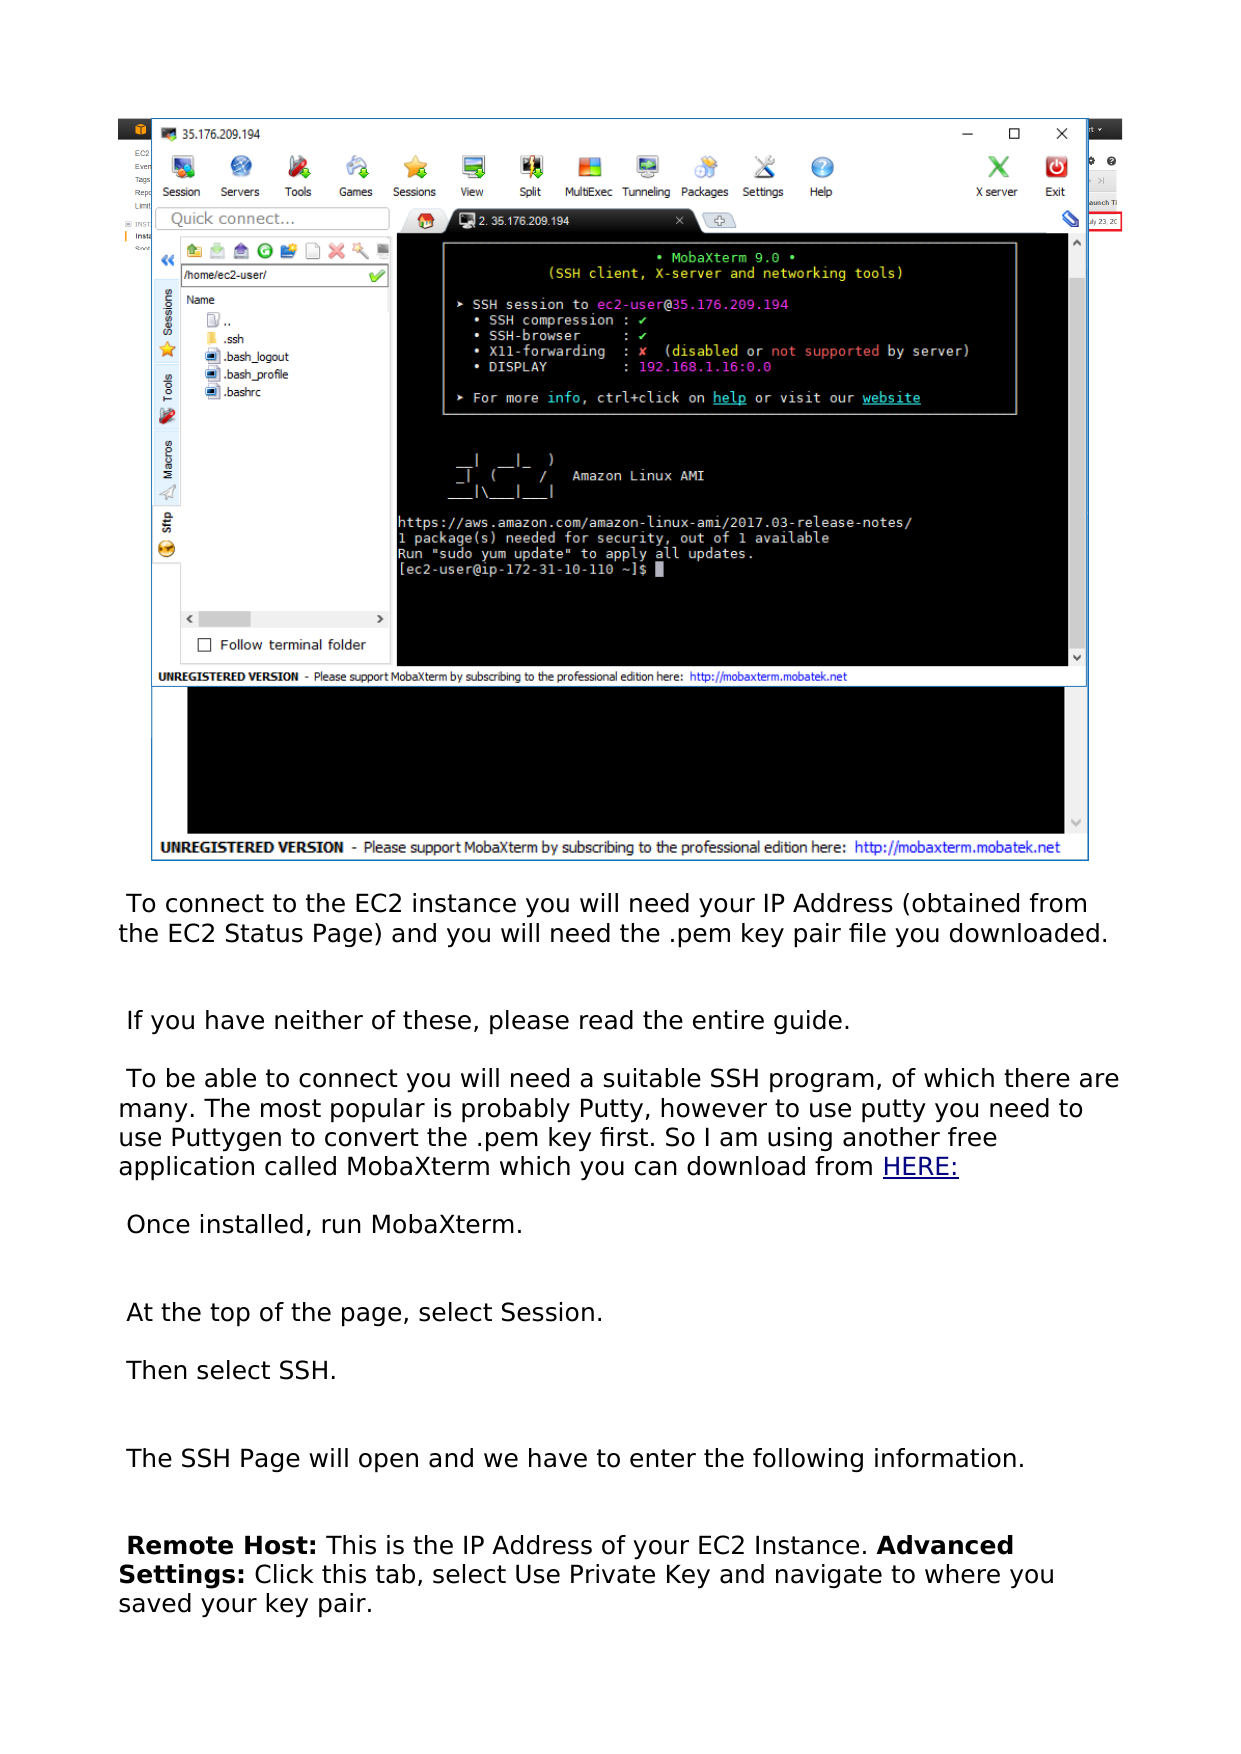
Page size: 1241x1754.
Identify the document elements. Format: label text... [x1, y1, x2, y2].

picture [118, 118, 1123, 861]
text To connect to the EC2 instance you will need your IP Address (obtained from the EC2 Status Page) and you will need the .pem key pair file you downloaded. If you have neither of these, please read the entire guide. To be able to connect you will need a suitable SSH program, of which there are many. The most popular is probably Putty, however to use putty you need to use Puttygen to convert the .pem key first. So I am using another free application called MobaXterm which you can download from HERE: Once installed, run MobaXterm. At the top of the page, select Session. Then select SSH. The SSH Page will open and we have to enter the following information. Remote Host: This is the IP Address of your EC2 Instance. Advanced Settings: Click this tab, select Use Private Key and navigate to where you saved your key pair. [118, 250, 1122, 1619]
